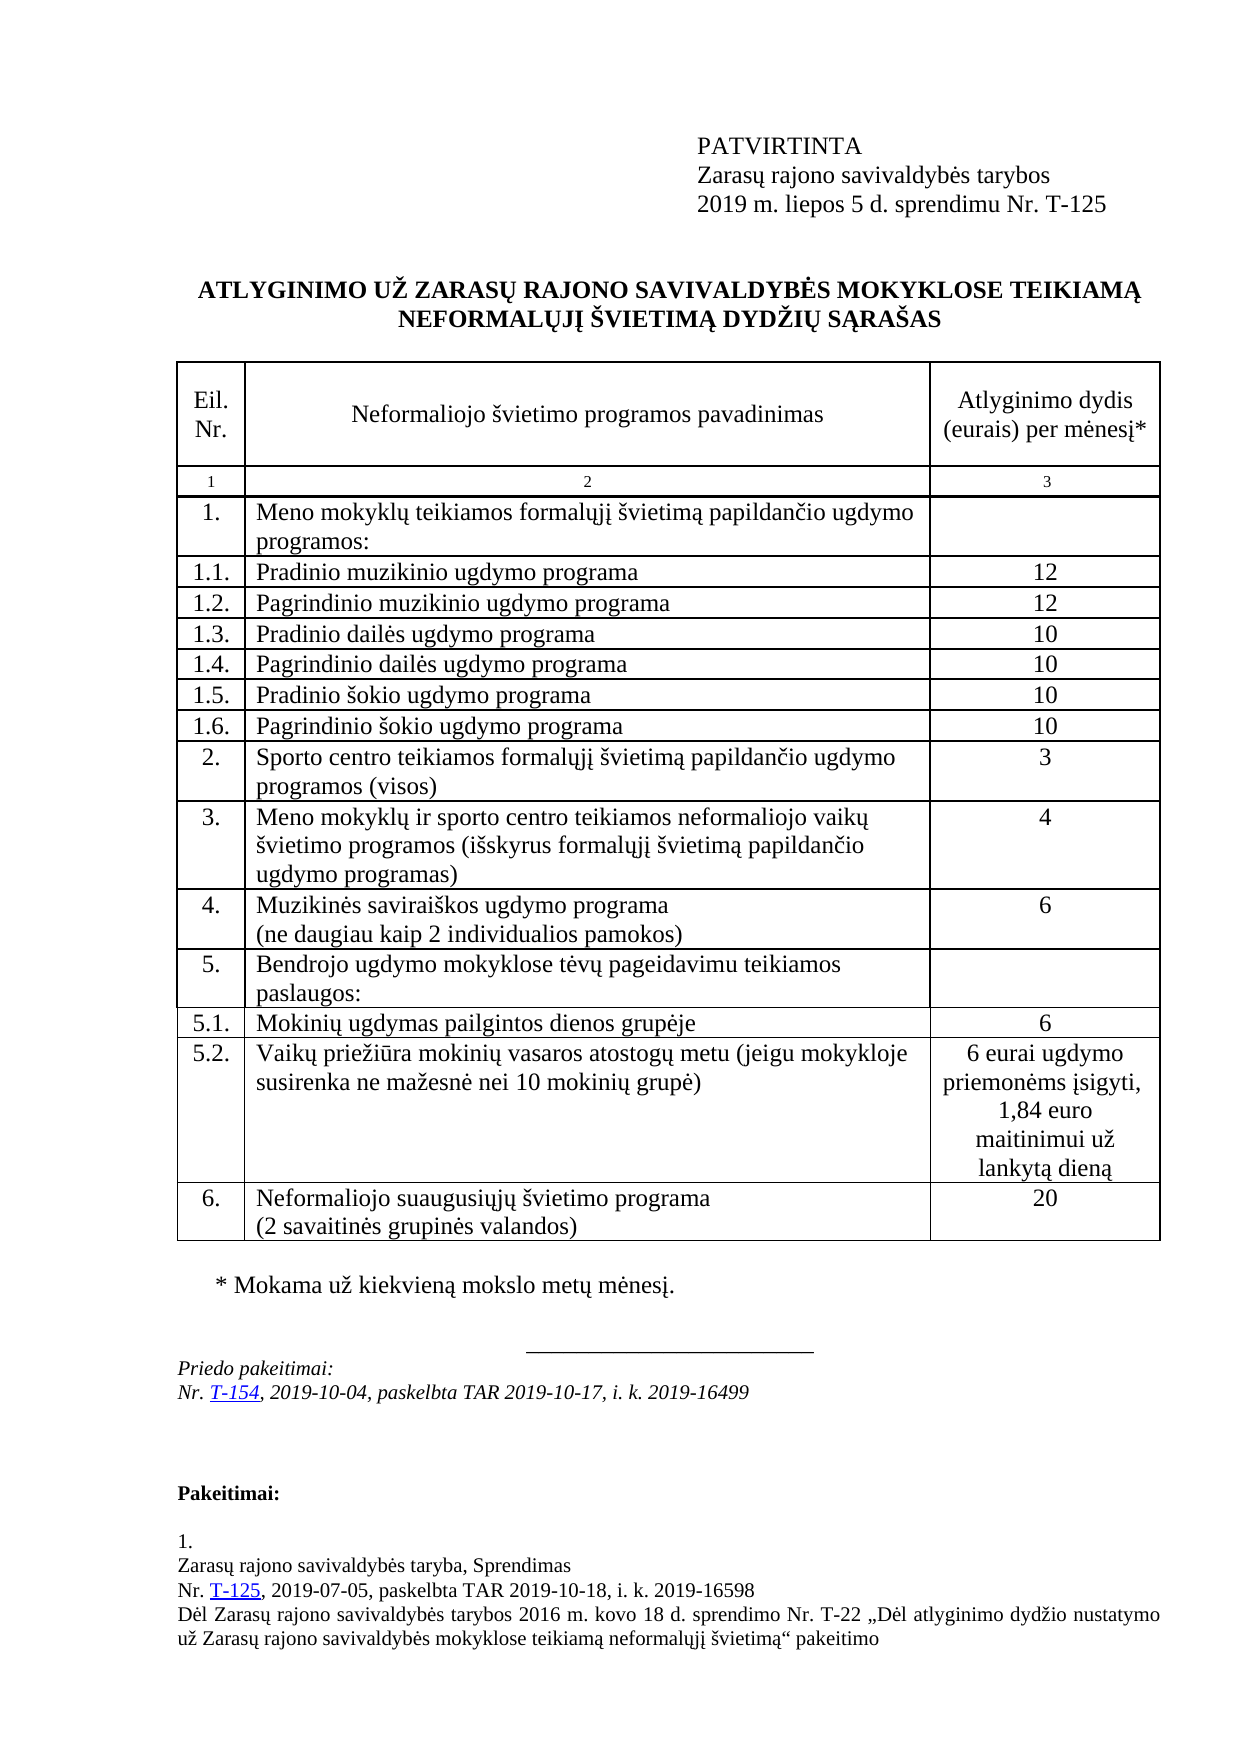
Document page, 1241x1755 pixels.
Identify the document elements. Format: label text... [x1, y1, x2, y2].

table_cell 10 [931, 650, 1159, 678]
table_cell Pagrindinio muzikinio ugdymo programa [246, 588, 929, 617]
text 2019 m. liepos 5 d. sprendimu Nr. T-125 [397, 189, 1162, 217]
table_cell 5. [178, 950, 244, 1007]
table_cell Pagrindinio šokio ugdymo programa [246, 711, 929, 740]
table_cell 6 [931, 890, 1159, 947]
table_cell 6 [931, 1008, 1159, 1037]
text _______________________ [177, 1327, 1162, 1356]
text Nr. T-125, 2019-07-05, paskelbta TAR 2019-10-18, i. k. 2019-16598 [177, 1577, 1162, 1602]
table_cell 20 [931, 1183, 1159, 1240]
table_cell Pradinio šokio ugdymo programa [246, 680, 929, 709]
text * Mokama už kiekvieną mokslo metų mėnesį. [215, 1270, 1162, 1299]
text Pakeitimai: [177, 1481, 1162, 1505]
table_cell Vaikų priežiūra mokinių vasaros atostogų metu (jeigu mokykloje susirenka ne mažesnė nei 10 mokinių grupė) [245, 1038, 930, 1182]
table_cell 4. [178, 890, 244, 947]
table_cell Sporto centro teikiamos formalųjį švietimą papildančio ugdymo programos (visos) [246, 742, 929, 799]
table_cell 1 [178, 467, 244, 495]
table_cell 3. [178, 802, 244, 888]
table_cell 3 [931, 467, 1159, 495]
table_cell 10 [931, 680, 1159, 709]
table_cell [931, 950, 1159, 1007]
table_cell 1.1. [178, 557, 244, 586]
table_cell 10 [931, 619, 1159, 647]
table_cell 2. [178, 742, 244, 799]
table_cell Pradinio dailės ugdymo programa [246, 619, 929, 647]
table_cell Meno mokyklų teikiamos formalųjį švietimą papildančio ugdymo programos: [246, 498, 929, 555]
table_cell Bendrojo ugdymo mokyklose tėvų pageidavimu teikiamos paslaugos: [246, 950, 929, 1007]
table_cell 10 [931, 711, 1159, 740]
text Nr. T-154, 2019-10-04, paskelbta TAR 2019-10-17, i. k. 2019-16499 [177, 1380, 1162, 1404]
table_cell 6 eurai ugdymo priemonėms įsigyti, 1,84 euro maitinimui už lankytą dieną [931, 1038, 1159, 1182]
table_cell 5.2. [178, 1038, 244, 1182]
table_cell 6. [178, 1183, 244, 1240]
table_cell 1.5. [178, 680, 244, 709]
table_cell Mokinių ugdymas pailgintos dienos grupėje [245, 1008, 930, 1037]
table_cell 12 [931, 588, 1159, 617]
table_cell Meno mokyklų ir sporto centro teikiamos neformaliojo vaikų švietimo programos (išskyrus formalųjį švietimą papildančio ugdymo programas) [246, 802, 929, 888]
table_cell 1.6. [178, 711, 244, 740]
table_cell 12 [931, 557, 1159, 586]
text Zarasų rajono savivaldybės tarybos [397, 160, 1162, 189]
table_cell 4 [931, 802, 1159, 888]
table_cell Pagrindinio dailės ugdymo programa [246, 650, 929, 678]
table_cell 1. [178, 498, 244, 555]
table_cell Muzikinės saviraiškos ugdymo programa (ne daugiau kaip 2 individualios pamokos) [246, 890, 929, 947]
table_cell 5.1. [178, 1008, 244, 1037]
table_cell 1.3. [178, 619, 244, 647]
text PATVIRTINTA [567, 131, 1162, 160]
text ATLYGINIMO UŽ ZARASŲ RAJONO SAVIVALDYBĖS MOKYKLOSE TEIKIAMĄ NEFORMALŲJĮ ŠVIETIMĄ DYDŽIŲ SĄRAŠAS [177, 275, 1162, 332]
table_header Atlyginimo dydis (eurais) per mėnesį* [931, 363, 1159, 464]
table_cell 1.2. [178, 588, 244, 617]
text Priedo pakeitimai: [177, 1356, 1162, 1380]
table_cell Neformaliojo suaugusiųjų švietimo programa (2 savaitinės grupinės valandos) [245, 1183, 930, 1240]
table_cell 1.4. [178, 650, 244, 678]
table_cell 2 [246, 467, 929, 495]
text Zarasų rajono savivaldybės taryba, Sprendimas [177, 1553, 1162, 1577]
table_cell Pradinio muzikinio ugdymo programa [246, 557, 929, 586]
text 1. [177, 1529, 1162, 1553]
table_cell [931, 498, 1159, 555]
text Dėl Zarasų rajono savivaldybės tarybos 2016 m. kovo 18 d. sprendimo Nr. T-22 „Dėl atlyginimo dydžio nustatymo už Zarasų rajono savivaldybės mokyklose teikiamą neformalųjį švietimą“ pakeitimo [177, 1602, 1162, 1650]
table_header Neformaliojo švietimo programos pavadinimas [246, 363, 929, 464]
table_cell 3 [931, 742, 1159, 799]
table_header Eil. Nr. [178, 363, 244, 464]
